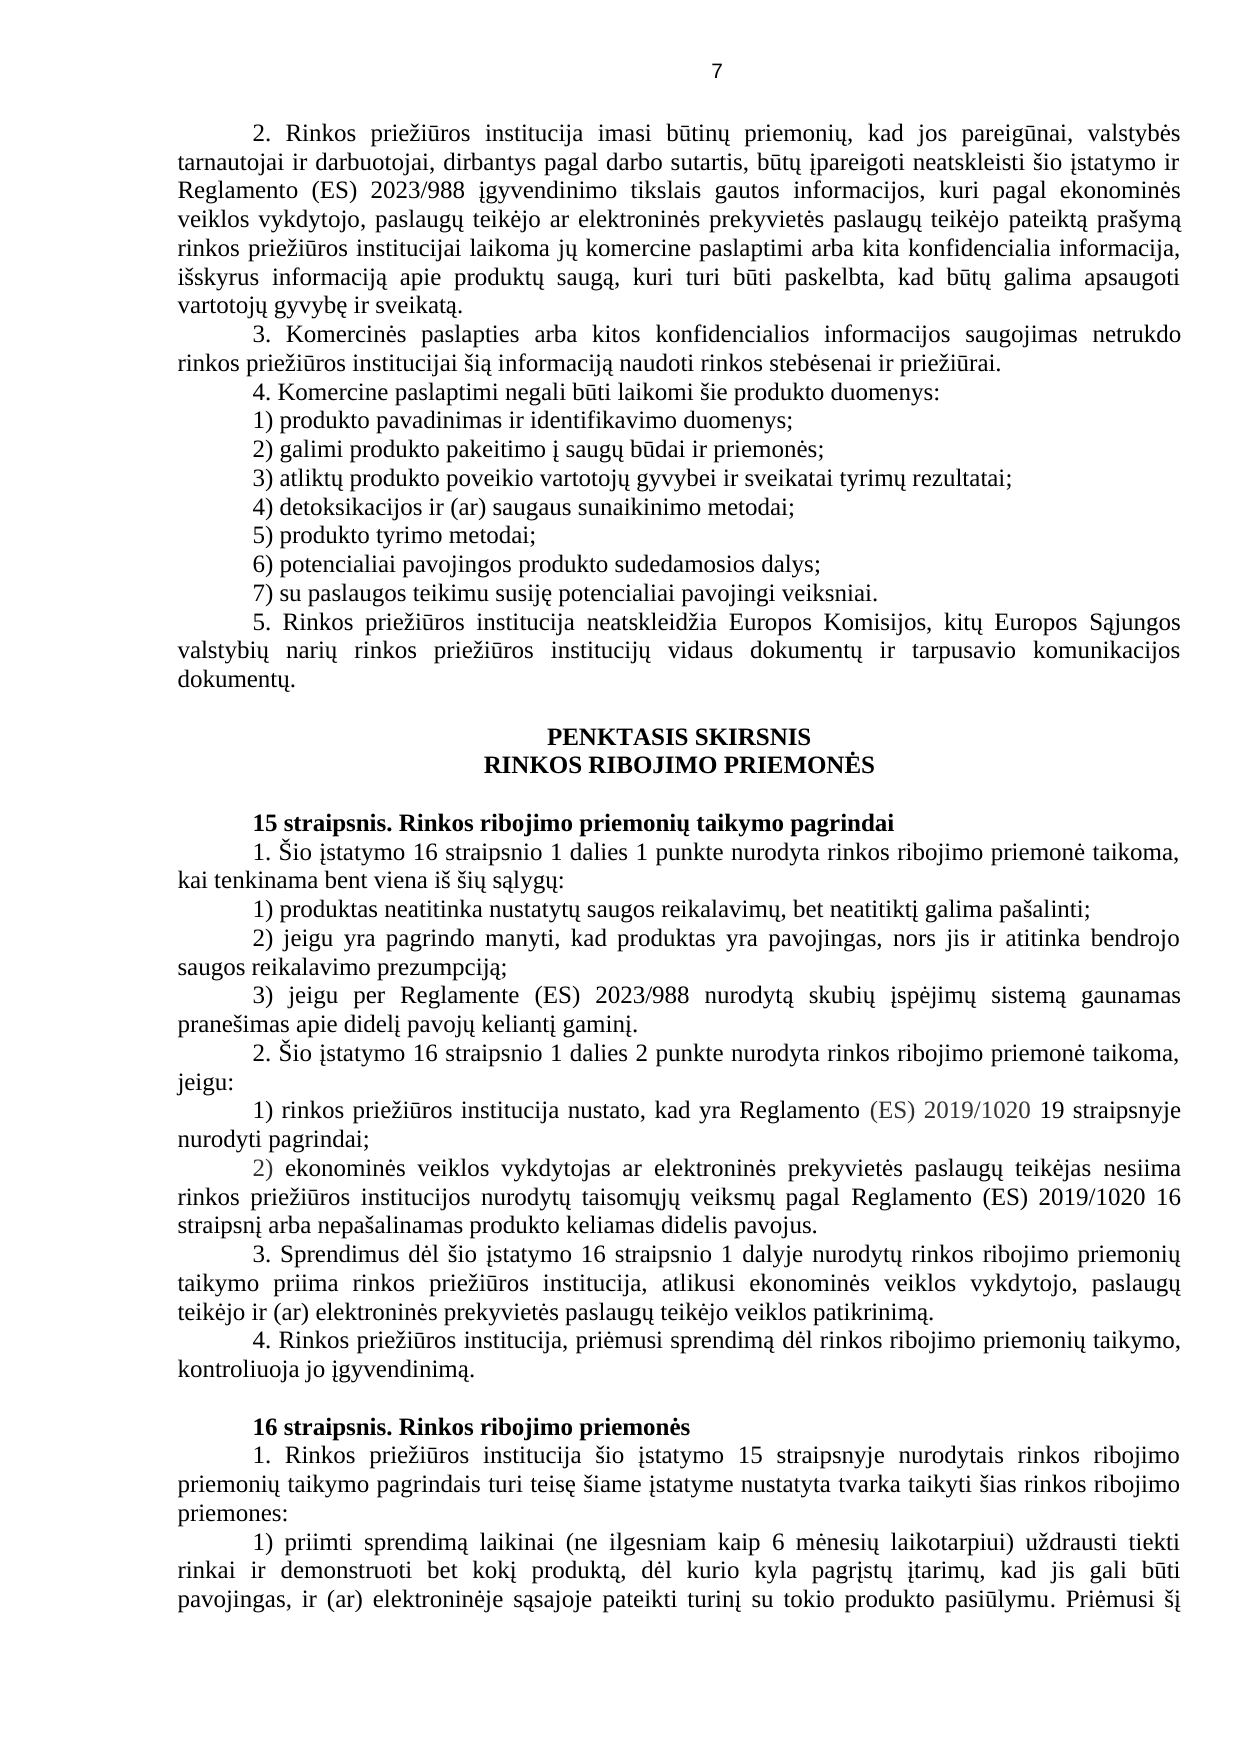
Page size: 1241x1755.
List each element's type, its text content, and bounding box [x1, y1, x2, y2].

text 3. Komercinės paslapties arba kitos konfidencialios informacijos saugojimas netrukdo rinkos priežiūros institucijai šią informaciją naudoti rinkos stebėsenai ir priežiūrai. [177, 319, 1181, 377]
text 2) ekonominės veiklos vykdytojas ar elektroninės prekyvietės paslaugų teikėjas nesiima rinkos priežiūros institucijos nurodytų taisomųjų veiksmų pagal Reglamento (ES) 2019/1020 16 straipsnį arba nepašalinamas produkto keliamas didelis pavojus. [177, 1153, 1181, 1239]
text 7) su paslaugos teikimu susiję potencialiai pavojingi veiksniai. [177, 578, 1181, 607]
text 3. Sprendimus dėl šio įstatymo 16 straipsnio 1 dalyje nurodytų rinkos ribojimo priemonių taikymo priima rinkos priežiūros institucija, atlikusi ekonominės veiklos vykdytojo, paslaugų teikėjo ir (ar) elektroninės prekyvietės paslaugų teikėjo veiklos patikrinimą. [177, 1239, 1181, 1326]
text 2) jeigu yra pagrindo manyti, kad produktas yra pavojingas, nors jis ir atitinka bendrojo saugos reikalavimo prezumpciją; [177, 923, 1181, 981]
text PENKTASIS SKIRSNIS [177, 722, 1181, 751]
text 15 straipsnis. Rinkos ribojimo priemonių taikymo pagrindai [177, 808, 1181, 837]
text RINKOS RIBOJIMO PRIEMONĖS [177, 751, 1181, 779]
text 4. Komercine paslaptimi negali būti laikomi šie produkto duomenys: [177, 377, 1181, 406]
text 2. Rinkos priežiūros institucija imasi būtinų priemonių, kad jos pareigūnai, valstybės tarnautojai ir darbuotojai, dirbantys pagal darbo sutartis, būtų įpareigoti neatskleisti šio įstatymo ir Reglamento (ES) 2023/988 įgyvendinimo tikslais gautos informacijos, kuri pagal ekonominės veiklos vykdytojo, paslaugų teikėjo ar elektroninės prekyvietės paslaugų teikėjo pateiktą prašymą rinkos priežiūros institucijai laikoma jų komercine paslaptimi arba kita konfidencialia informacija, išskyrus informaciją apie produktų saugą, kuri turi būti paskelbta, kad būtų galima apsaugoti vartotojų gyvybę ir sveikatą. [177, 118, 1181, 319]
text 4) detoksikacijos ir (ar) saugaus sunaikinimo metodai; [177, 492, 1181, 521]
text 1) priimti sprendimą laikinai (ne ilgesniam kaip 6 mėnesių laikotarpiui) uždrausti tiekti rinkai ir demonstruoti bet kokį produktą, dėl kurio kyla pagrįstų įtarimų, kad jis gali būti pavojingas, ir (ar) elektroninėje sąsajoje pateikti turinį su tokio produkto pasiūlymu. Priėmusi šį [177, 1527, 1181, 1613]
text 1) produktas neatitinka nustatytų saugos reikalavimų, bet neatitiktį galima pašalinti; [177, 894, 1181, 923]
text 6) potencialiai pavojingos produkto sudedamosios dalys; [177, 549, 1181, 578]
text 5) produkto tyrimo metodai; [177, 521, 1181, 549]
text 1. Šio įstatymo 16 straipsnio 1 dalies 1 punkte nurodyta rinkos ribojimo priemonė taikoma, kai tenkinama bent viena iš šių sąlygų: [177, 837, 1181, 894]
text 5. Rinkos priežiūros institucija neatskleidžia Europos Komisijos, kitų Europos Sąjungos valstybių narių rinkos priežiūros institucijų vidaus dokumentų ir tarpusavio komunikacijos dokumentų. [177, 607, 1181, 693]
text 1) produkto pavadinimas ir identifikavimo duomenys; [177, 406, 1181, 434]
text 16 straipsnis. Rinkos ribojimo priemonės [177, 1412, 1181, 1441]
text 4. Rinkos priežiūros institucija, priėmusi sprendimą dėl rinkos ribojimo priemonių taikymo, kontroliuoja jo įgyvendinimą. [177, 1326, 1181, 1383]
text 3) atliktų produkto poveikio vartotojų gyvybei ir sveikatai tyrimų rezultatai; [177, 463, 1181, 492]
text 2. Šio įstatymo 16 straipsnio 1 dalies 2 punkte nurodyta rinkos ribojimo priemonė taikoma, jeigu: [177, 1038, 1181, 1096]
text 1) rinkos priežiūros institucija nustato, kad yra Reglamento (ES) 2019/1020 19 straipsnyje nurodyti pagrindai; [177, 1096, 1181, 1153]
text 3) jeigu per Reglamente (ES) 2023/988 nurodytą skubių įspėjimų sistemą gaunamas pranešimas apie didelį pavojų keliantį gaminį. [177, 981, 1181, 1038]
text 1. Rinkos priežiūros institucija šio įstatymo 15 straipsnyje nurodytais rinkos ribojimo priemonių taikymo pagrindais turi teisę šiame įstatyme nustatyta tvarka taikyti šias rinkos ribojimo priemones: [177, 1441, 1181, 1527]
text 2) galimi produkto pakeitimo į saugų būdai ir priemonės; [177, 434, 1181, 463]
